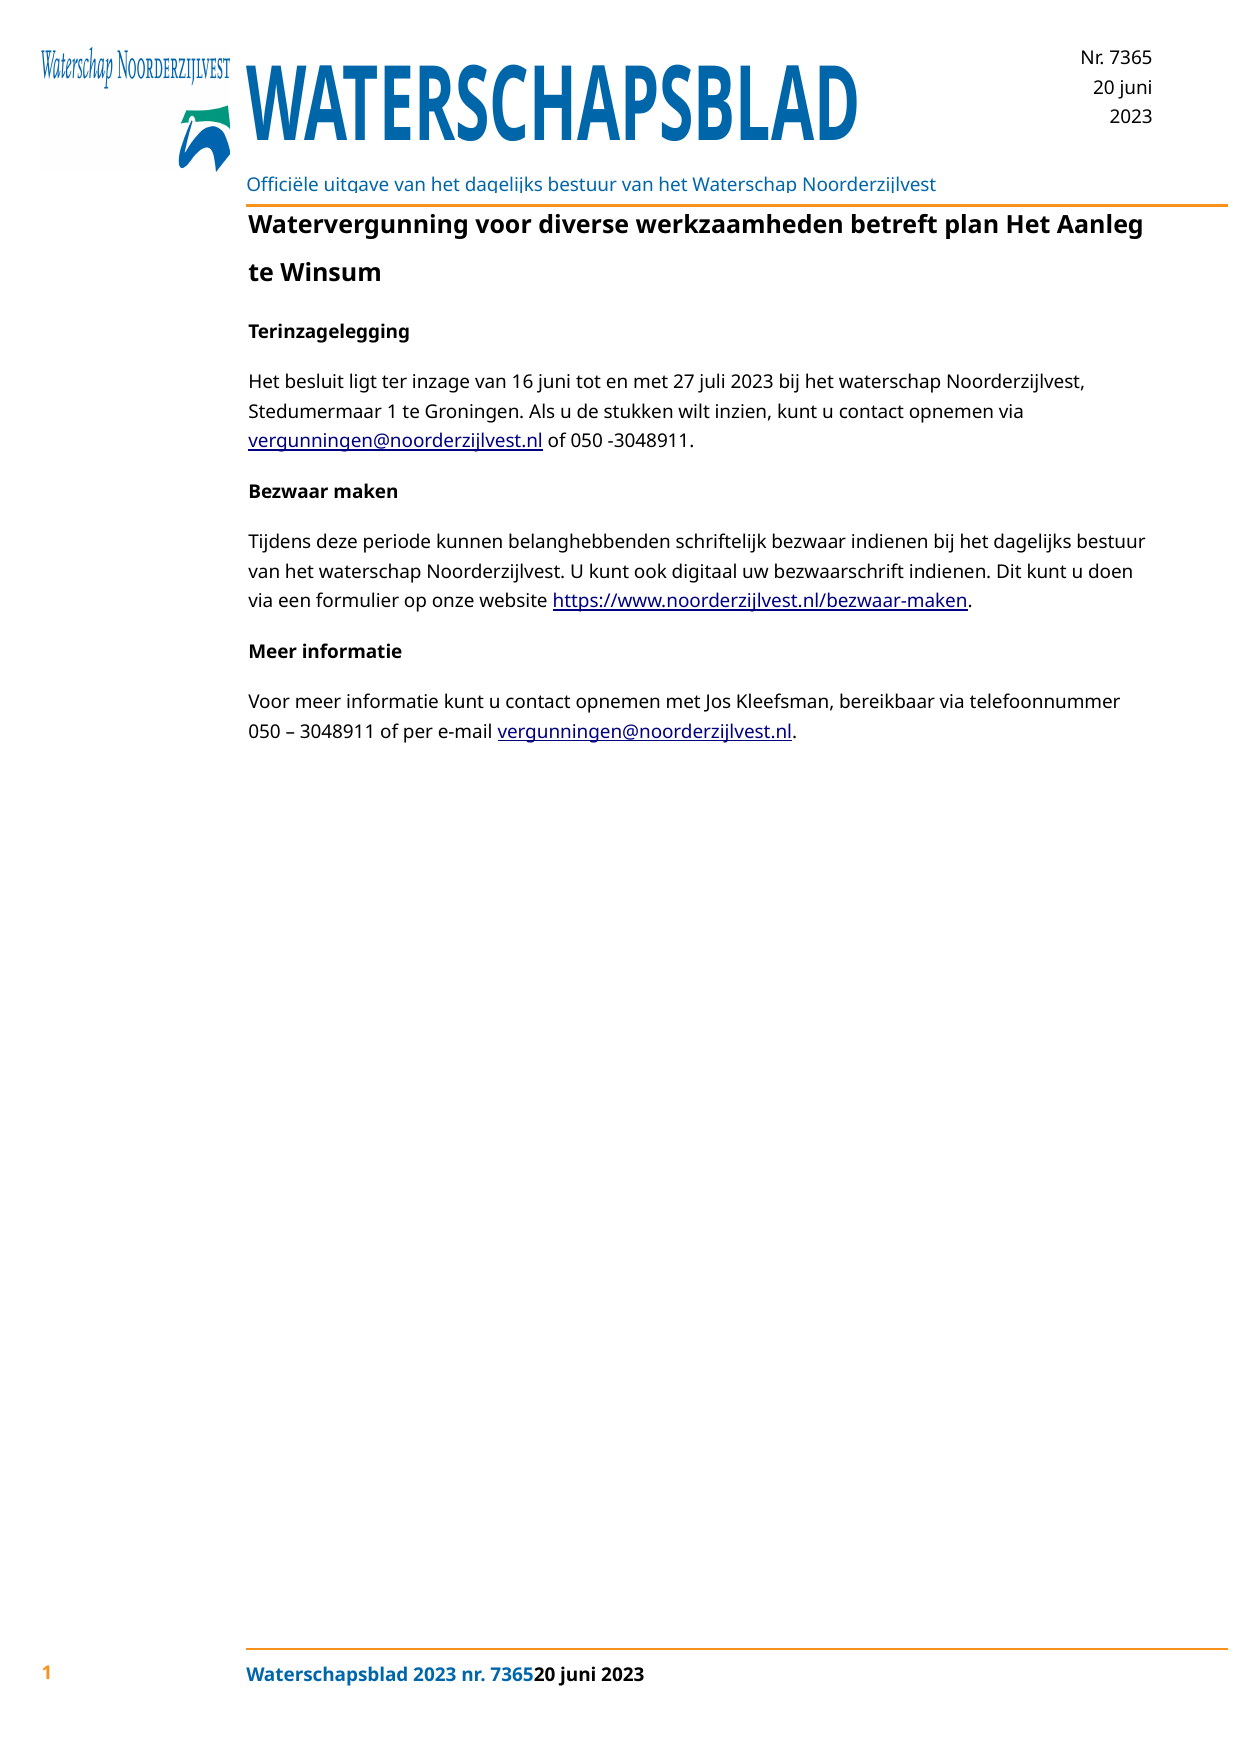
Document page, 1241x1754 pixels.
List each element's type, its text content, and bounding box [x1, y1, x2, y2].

picture [41, 47, 231, 172]
text Terinzagelegging [248, 318, 1152, 344]
text Voor meer informatie kunt u contact opnemen met Jos Kleefsman, bereikbaar via telefoonnummer 050 – 3048911 of per e-mail vergunningen@noorderzijlvest.nl. [248, 688, 1152, 744]
text Watervergunning voor diverse werkzaamheden betreft plan Het Aanleg te Winsum [248, 207, 1152, 288]
text Meer informatie [248, 638, 1152, 664]
text Bezwaar maken [248, 478, 1152, 504]
text Het besluit ligt ter inzage van 16 juni tot en met 27 juli 2023 bij het waterschap Noorderzijlvest, Stedumermaar 1 te Groningen. Als u de stukken wilt inzien, kunt u contact opnemen via vergunningen@noorderzijlvest.nl of 050 -3048911. [248, 368, 1152, 453]
text Tijdens deze periode kunnen belanghebbenden schriftelijk bezwaar indienen bij het dagelijks bestuur van het waterschap Noorderzijlvest. U kunt ook digitaal uw bezwaarschrift indienen. Dit kunt u doen via een formulier op onze website https://www.noorderzijlvest.nl/bezwaar-maken. [248, 528, 1152, 613]
